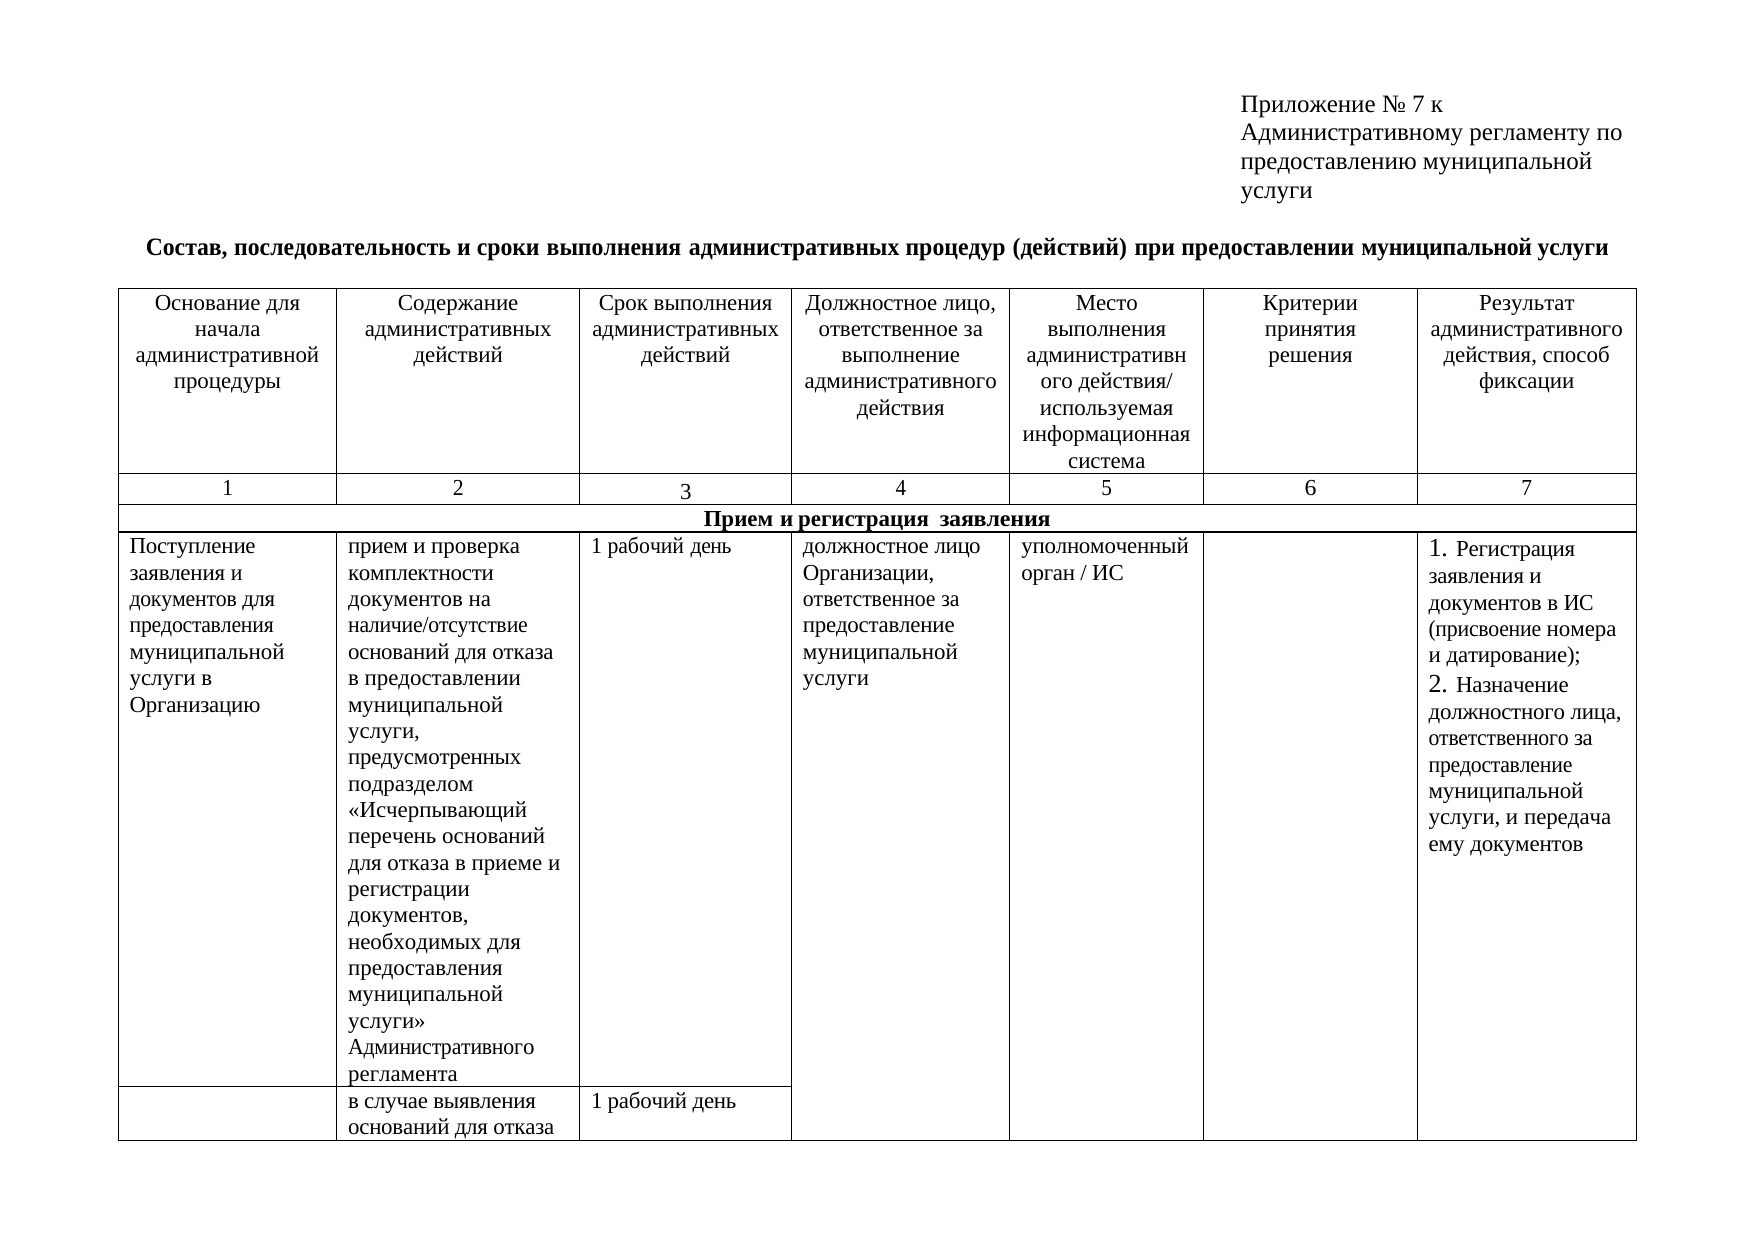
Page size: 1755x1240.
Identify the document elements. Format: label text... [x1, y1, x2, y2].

table_cell [1204, 533, 1417, 1140]
table_cell Поступление заявления и документов для предоставления муниципальной услуги в Организацию [119, 533, 336, 1086]
table_cell Регистрация заявления и документов в ИС (присвоение номера и датирование); Назначение должностного лица, ответственного за предоставление муниципальной услуги, и передача ему документов [1418, 533, 1636, 1140]
table_header Срок выполнения административных действий [580, 289, 791, 473]
table_cell 1 рабочий день [580, 533, 791, 1086]
table_header Результат административного действия, способ фиксации [1418, 289, 1636, 473]
table_header Критерии принятия решения [1204, 289, 1417, 473]
table_header Должностное лицо, ответственное за выполнение административного действия [792, 289, 1009, 473]
table_cell должностное лицо Организации, ответственное за предоставление муниципальной услуги [792, 533, 1009, 1140]
table_cell 7 [1418, 474, 1636, 504]
table_cell 4 [792, 474, 1009, 504]
table_cell 6 [1204, 474, 1417, 504]
table_header Место выполнения административного действия/ используемая информационная система [1010, 289, 1203, 473]
text Приложение № 7 к Административному регламенту по предоставлению муниципальной услуги [1240, 89, 1636, 204]
table_cell [119, 1087, 336, 1140]
table_cell 1 рабочий день [580, 1087, 791, 1140]
table_cell в случае выявления оснований для отказа [337, 1087, 579, 1140]
table_cell прием и проверка комплектности документов на наличие/отсутствие оснований для отказа в предоставлении муниципальной услуги, предусмотренных подразделом «Исчерпывающий перечень оснований для отказа в приеме и регистрации документов, необходимых для предоставления муниципальной услуги» Административного регламента [337, 533, 579, 1086]
table_header Содержание административных действий [337, 289, 579, 473]
text Состав, последовательность и сроки выполнения административных процедур (действий) при предоставлении муниципальной услуги [118, 232, 1636, 261]
table_cell 1 [119, 474, 336, 504]
table_cell 2 [337, 474, 579, 504]
table_cell Прием и регистрация заявления [119, 505, 1636, 531]
table_cell 3 [580, 474, 791, 504]
table_cell уполномоченный орган / ИС [1010, 533, 1203, 1140]
table_header Основание для начала административной процедуры [119, 289, 336, 473]
table_cell 5 [1010, 474, 1203, 504]
